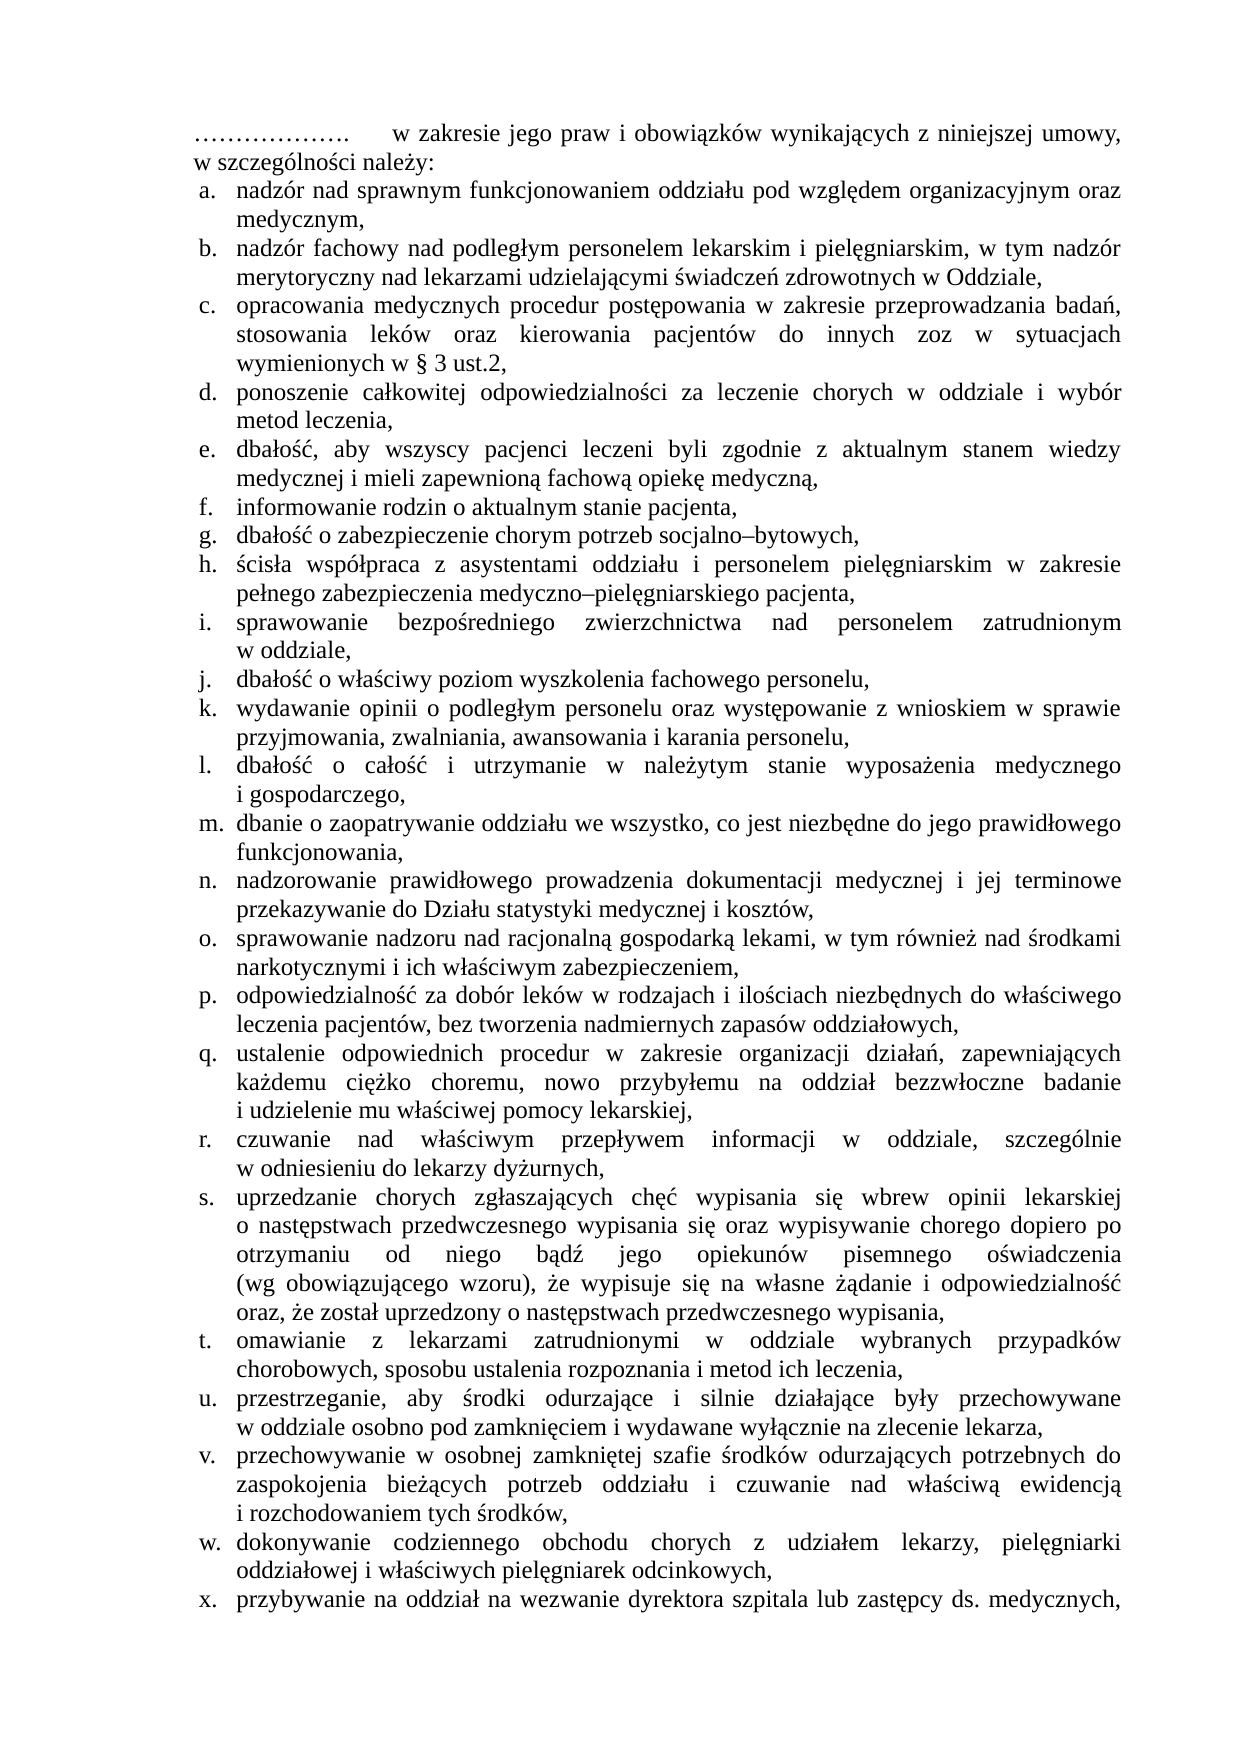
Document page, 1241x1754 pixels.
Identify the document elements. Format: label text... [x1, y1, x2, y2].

list ścisła współpraca z asystentami oddziału i personelem pielęgniarskim w zakresie pełnego zabezpieczenia medyczno–pielęgniarskiego pacjenta, [199, 549, 1122, 607]
list dbałość o właściwy poziom wyszkolenia fachowego personelu, [199, 664, 1122, 693]
list przestrzeganie, aby środki odurzające i silnie działające były przechowywane w oddziale osobno pod zamknięciem i wydawane wyłącznie na zlecenie lekarza, [199, 1383, 1122, 1441]
list nadzór fachowy nad podległym personelem lekarskim i pielęgniarskim, w tym nadzór merytoryczny nad lekarzami udzielającymi świadczeń zdrowotnych w Oddziale, [199, 233, 1122, 291]
list nadzór nad sprawnym funkcjonowaniem oddziału pod względem organizacyjnym oraz medycznym, [199, 176, 1122, 233]
list przybywanie na oddział na wezwanie dyrektora szpitala lub zastępcy ds. medycznych, [199, 1584, 1122, 1613]
list sprawowanie nadzoru nad racjonalną gospodarką lekami, w tym również nad środkami narkotycznymi i ich właściwym zabezpieczeniem, [199, 923, 1122, 981]
list nadzorowanie prawidłowego prowadzenia dokumentacji medycznej i jej terminowe przekazywanie do Działu statystyki medycznej i kosztów, [199, 866, 1122, 923]
list omawianie z lekarzami zatrudnionymi w oddziale wybranych przypadków chorobowych, sposobu ustalenia rozpoznania i metod ich leczenia, [199, 1326, 1122, 1383]
list czuwanie nad właściwym przepływem informacji w oddziale, szczególnie w odniesieniu do lekarzy dyżurnych, [199, 1124, 1122, 1182]
list przechowywanie w osobnej zamkniętej szafie środków odurzających potrzebnych do zaspokojenia bieżących potrzeb oddziału i czuwanie nad właściwą ewidencją i rozchodowaniem tych środków, [199, 1441, 1122, 1527]
list sprawowanie bezpośredniego zwierzchnictwa nad personelem zatrudnionym w oddziale, [199, 607, 1122, 664]
list ponoszenie całkowitej odpowiedzialności za leczenie chorych w oddziale i wybór metod leczenia, [199, 377, 1122, 434]
list ………………. w zakresie jego praw i obowiązków wynikających z niniejszej umowy, w szczególności należy: [156, 118, 1122, 176]
list dokonywanie codziennego obchodu chorych z udziałem lekarzy, pielęgniarki oddziałowej i właściwych pielęgniarek odcinkowych, [199, 1527, 1122, 1584]
list wydawanie opinii o podległym personelu oraz występowanie z wnioskiem w sprawie przyjmowania, zwalniania, awansowania i karania personelu, [199, 693, 1122, 751]
list opracowania medycznych procedur postępowania w zakresie przeprowadzania badań, stosowania leków oraz kierowania pacjentów do innych zoz w sytuacjach wymienionych w § 3 ust.2, [199, 291, 1122, 377]
list ustalenie odpowiednich procedur w zakresie organizacji działań, zapewniających każdemu ciężko choremu, nowo przybyłemu na oddział bezzwłoczne badanie i udzielenie mu właściwej pomocy lekarskiej, [199, 1038, 1122, 1124]
list odpowiedzialność za dobór leków w rodzajach i ilościach niezbędnych do właściwego leczenia pacjentów, bez tworzenia nadmiernych zapasów oddziałowych, [199, 981, 1122, 1038]
list dbałość, aby wszyscy pacjenci leczeni byli zgodnie z aktualnym stanem wiedzy medycznej i mieli zapewnioną fachową opiekę medyczną, [199, 434, 1122, 492]
list informowanie rodzin o aktualnym stanie pacjenta, [199, 492, 1122, 521]
list dbanie o zaopatrywanie oddziału we wszystko, co jest niezbędne do jego prawidłowego funkcjonowania, [199, 808, 1122, 866]
list dbałość o całość i utrzymanie w należytym stanie wyposażenia medycznego i gospodarczego, [199, 751, 1122, 808]
list dbałość o zabezpieczenie chorym potrzeb socjalno–bytowych, [199, 521, 1122, 549]
list uprzedzanie chorych zgłaszających chęć wypisania się wbrew opinii lekarskiej o następstwach przedwczesnego wypisania się oraz wypisywanie chorego dopiero po otrzymaniu od niego bądź jego opiekunów pisemnego oświadczenia (wg obowiązującego wzoru), że wypisuje się na własne żądanie i odpowiedzialność oraz, że został uprzedzony o następstwach przedwczesnego wypisania, [199, 1182, 1122, 1326]
